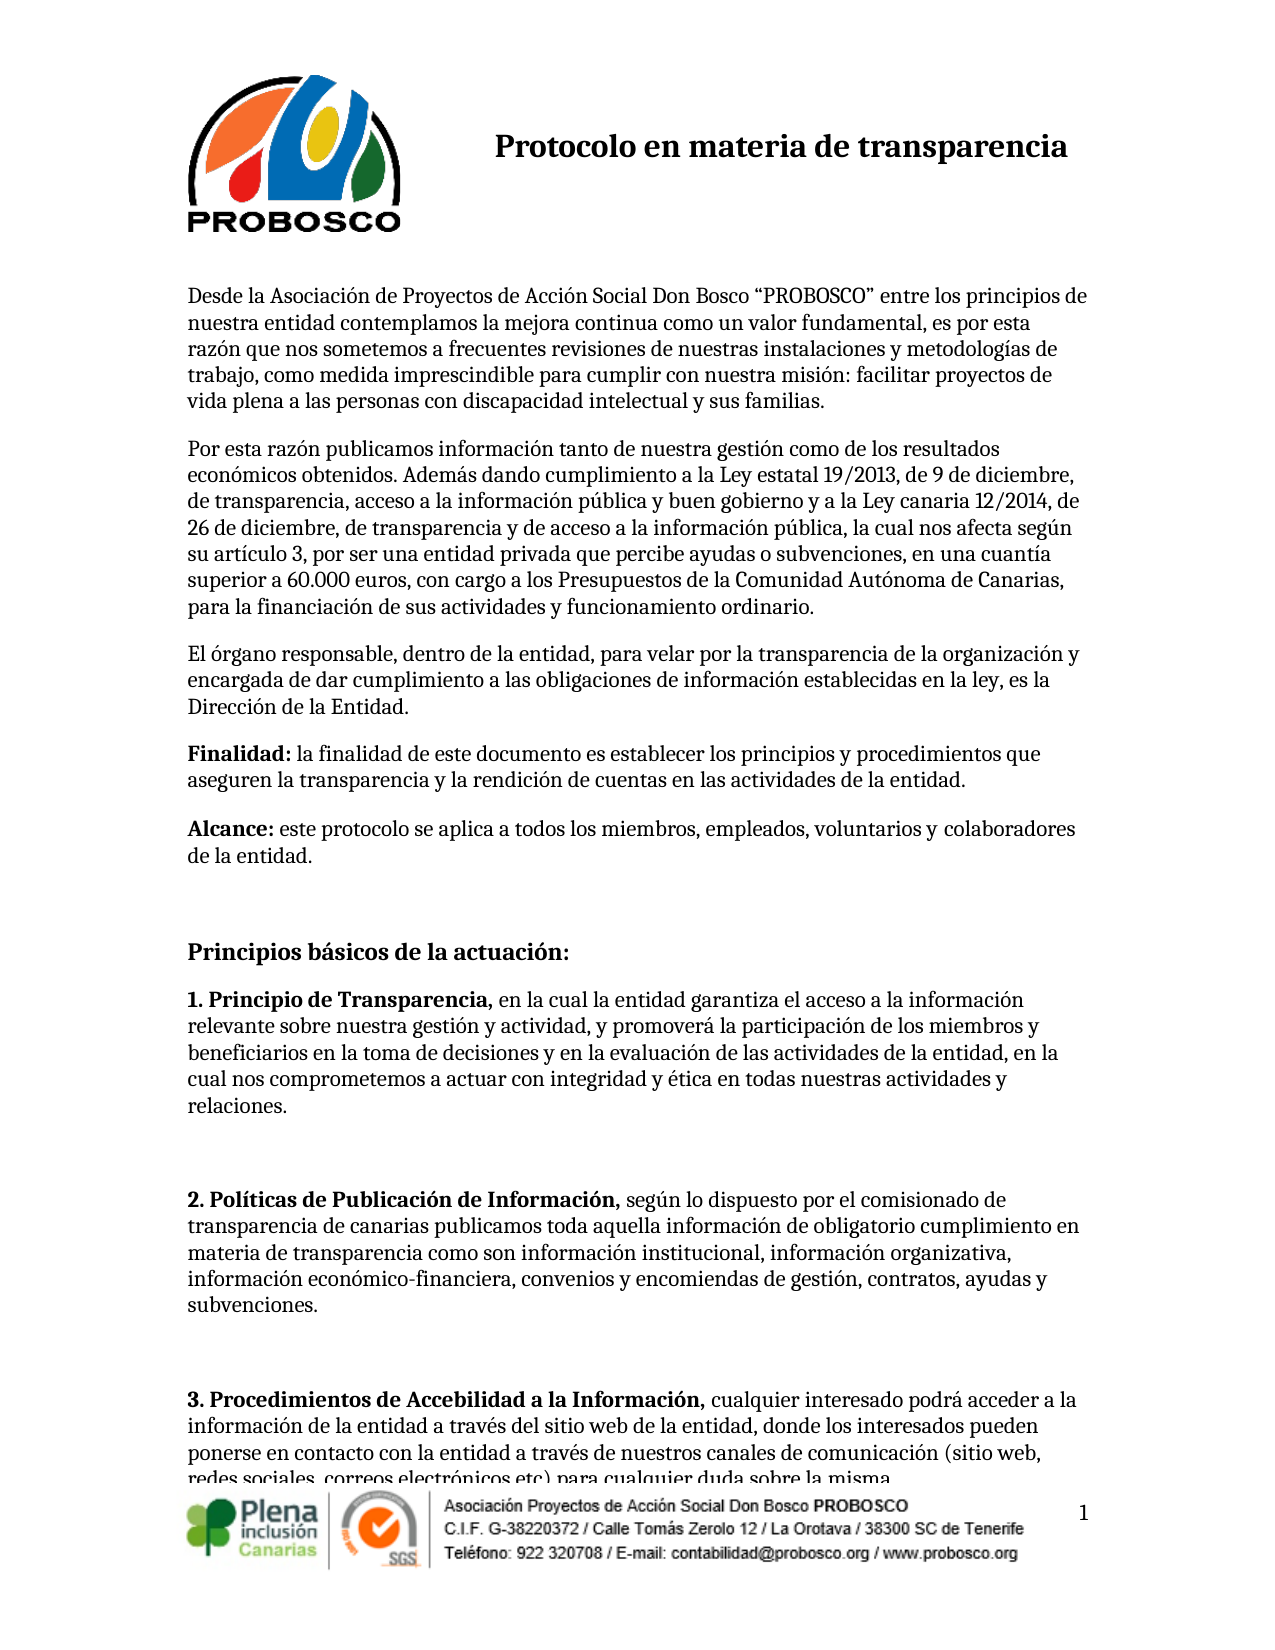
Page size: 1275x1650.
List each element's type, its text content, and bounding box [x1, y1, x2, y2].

text Alcance: este protocolo se aplica a todos los miembros, empleados, voluntarios y colaboradores de la entidad. [187, 814, 1087, 869]
text Desde la Asociación de Proyectos de Acción Social Don Bosco “PROBOSCO” entre los principios de nuestra entidad contemplamos la mejora continua como un valor fundamental, es por esta razón que nos sometemos a frecuentes revisiones de nuestras instalaciones y metodologías de trabajo, como medida imprescindible para cumplir con nuestra misión: facilitar proyectos de vida plena a las personas con discapacidad intelectual y sus familias. [187, 283, 1087, 415]
text El órgano responsable, dentro de la entidad, para velar por la transparencia de la organización y encargada de dar cumplimiento a las obligaciones de información establecidas en la ley, es la Dirección de la Entidad. [187, 641, 1087, 720]
text Por esta razón publicamos información tanto de nuestra gestión como de los resultados económicos obtenidos. Además dando cumplimiento a la Ley estatal 19/2013, de 9 de diciembre, de transparencia, acceso a la información pública y buen gobierno y a la Ley canaria 12/2014, de 26 de diciembre, de transparencia y de acceso a la información pública, la cual nos afecta según su artículo 3, por ser una entidad privada que percibe ayudas o subvenciones, en una cuantía superior a 60.000 euros, con cargo a los Presupuestos de la Comunidad Autónoma de Canarias, para la financiación de sus actividades y funcionamiento ordinario. [187, 436, 1087, 620]
text Principios básicos de la actuación: [187, 937, 1087, 966]
text Finalidad: la finalidad de este documento es establecer los principios y procedimientos que aseguren la transparencia y la rendición de cuentas en las actividades de la entidad. [187, 741, 1087, 793]
text 3. Procedimientos de Accebilidad a la Información, cualquier interesado podrá acceder a la información de la entidad a través del sitio web de la entidad, donde los interesados pueden ponerse en contacto con la entidad a través de nuestros canales de comunicación (sitio web, redes sociales, correos electrónicos etc) para cualquier duda sobre la misma. [187, 1387, 1087, 1492]
subtitle 2. Políticas de Publicación de Información, según lo dispuesto por el comisionado de transparencia de canarias publicamos toda aquella información de obligatorio cumplimiento en materia de transparencia como son información institucional, información organizativa, información económico-financiera, convenios y encomiendas de gestión, contratos, ayudas y subvenciones. [187, 1187, 1087, 1318]
subtitle 1. Principio de Transparencia, en la cual la entidad garantiza el acceso a la información relevante sobre nuestra gestión y actividad, y promoverá la participación de los miembros y beneficiarios en la toma de decisiones y en la evaluación de las actividades de la entidad, en la cual nos comprometemos a actuar con integridad y ética en todas nuestras actividades y relaciones. [187, 987, 1087, 1119]
